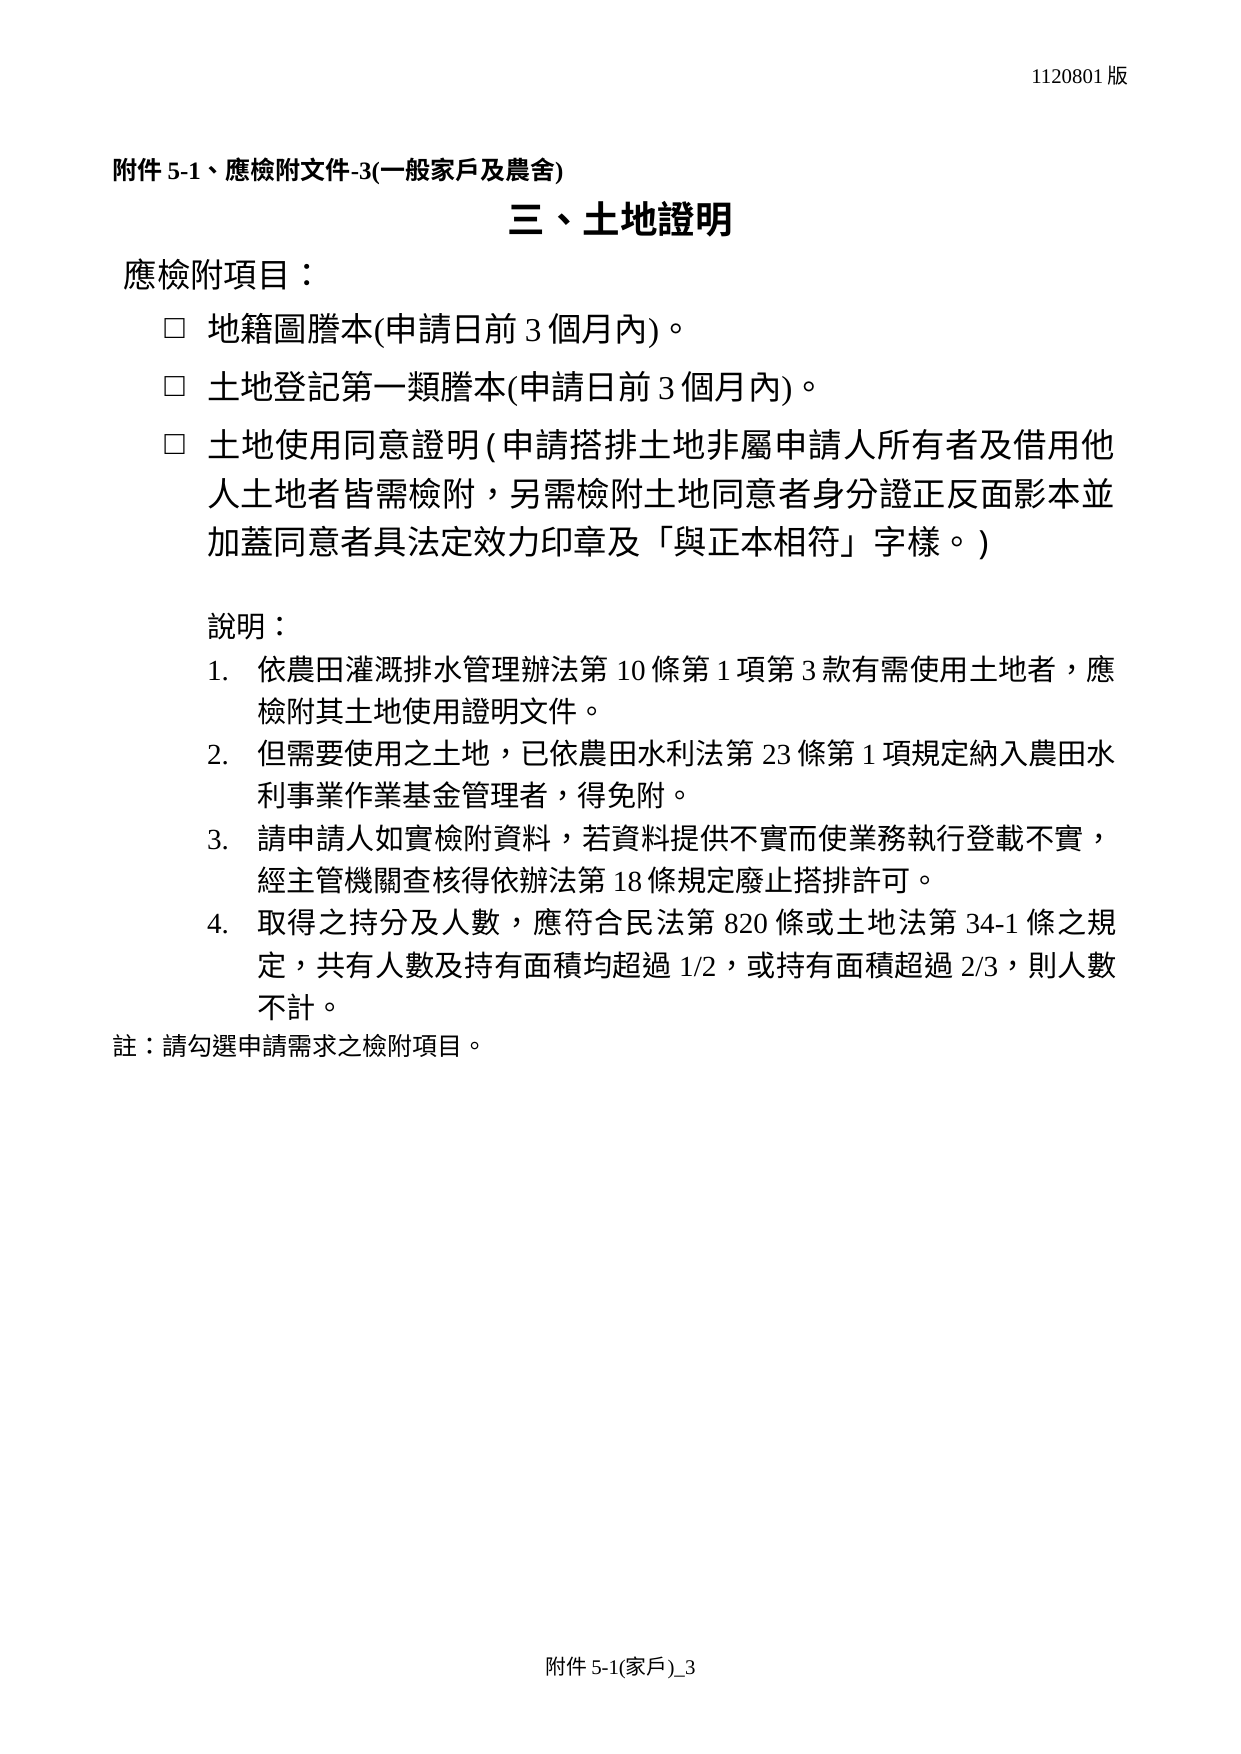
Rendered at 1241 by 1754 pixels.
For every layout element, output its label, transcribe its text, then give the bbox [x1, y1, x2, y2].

table_cell □ [112, 303, 196, 361]
table_cell 土地使用同意證明(申請搭排土地非屬申請人所有者及借用他人土地者皆需檢附，另需檢附土地同意者身分證正反面影本並加蓋同意者具法定效力印章及「與正本相符」字樣。) 說明： 依農田灌溉排水管理辦法第10條第1項第3款有需使用土地者，應檢附其土地使用證明文件。 但需要使用之土地，已依農田水利法第23條第1項規定納入農田水利事業作業基金管理者，得免附。 請申請人如實檢附資料，若資料提供不實而使業務執行登載不實，經主管機關查核得依辦法第18條規定廢止搭排許可。 取得之持分及人數，應符合民法第820條或土地法第34-1條之規定，共有人數及持有面積均超過1/2，或持有面積超過2/3，則人數不計。 [196, 419, 1128, 1027]
table_cell 土地登記第一類謄本(申請日前3個月內)。 [196, 361, 1128, 419]
table_cell 地籍圖謄本(申請日前3個月內)。 [196, 303, 1128, 361]
table_cell □ [112, 419, 196, 1027]
text 註：請勾選申請需求之檢附項目。 [112, 1027, 1128, 1063]
table_header 應檢附項目： [112, 244, 1128, 303]
table_cell □ [112, 361, 196, 419]
text 附件5-1、應檢附文件-3(一般家戶及農舍) [112, 127, 1128, 189]
text 三、土地證明 [112, 189, 1128, 244]
